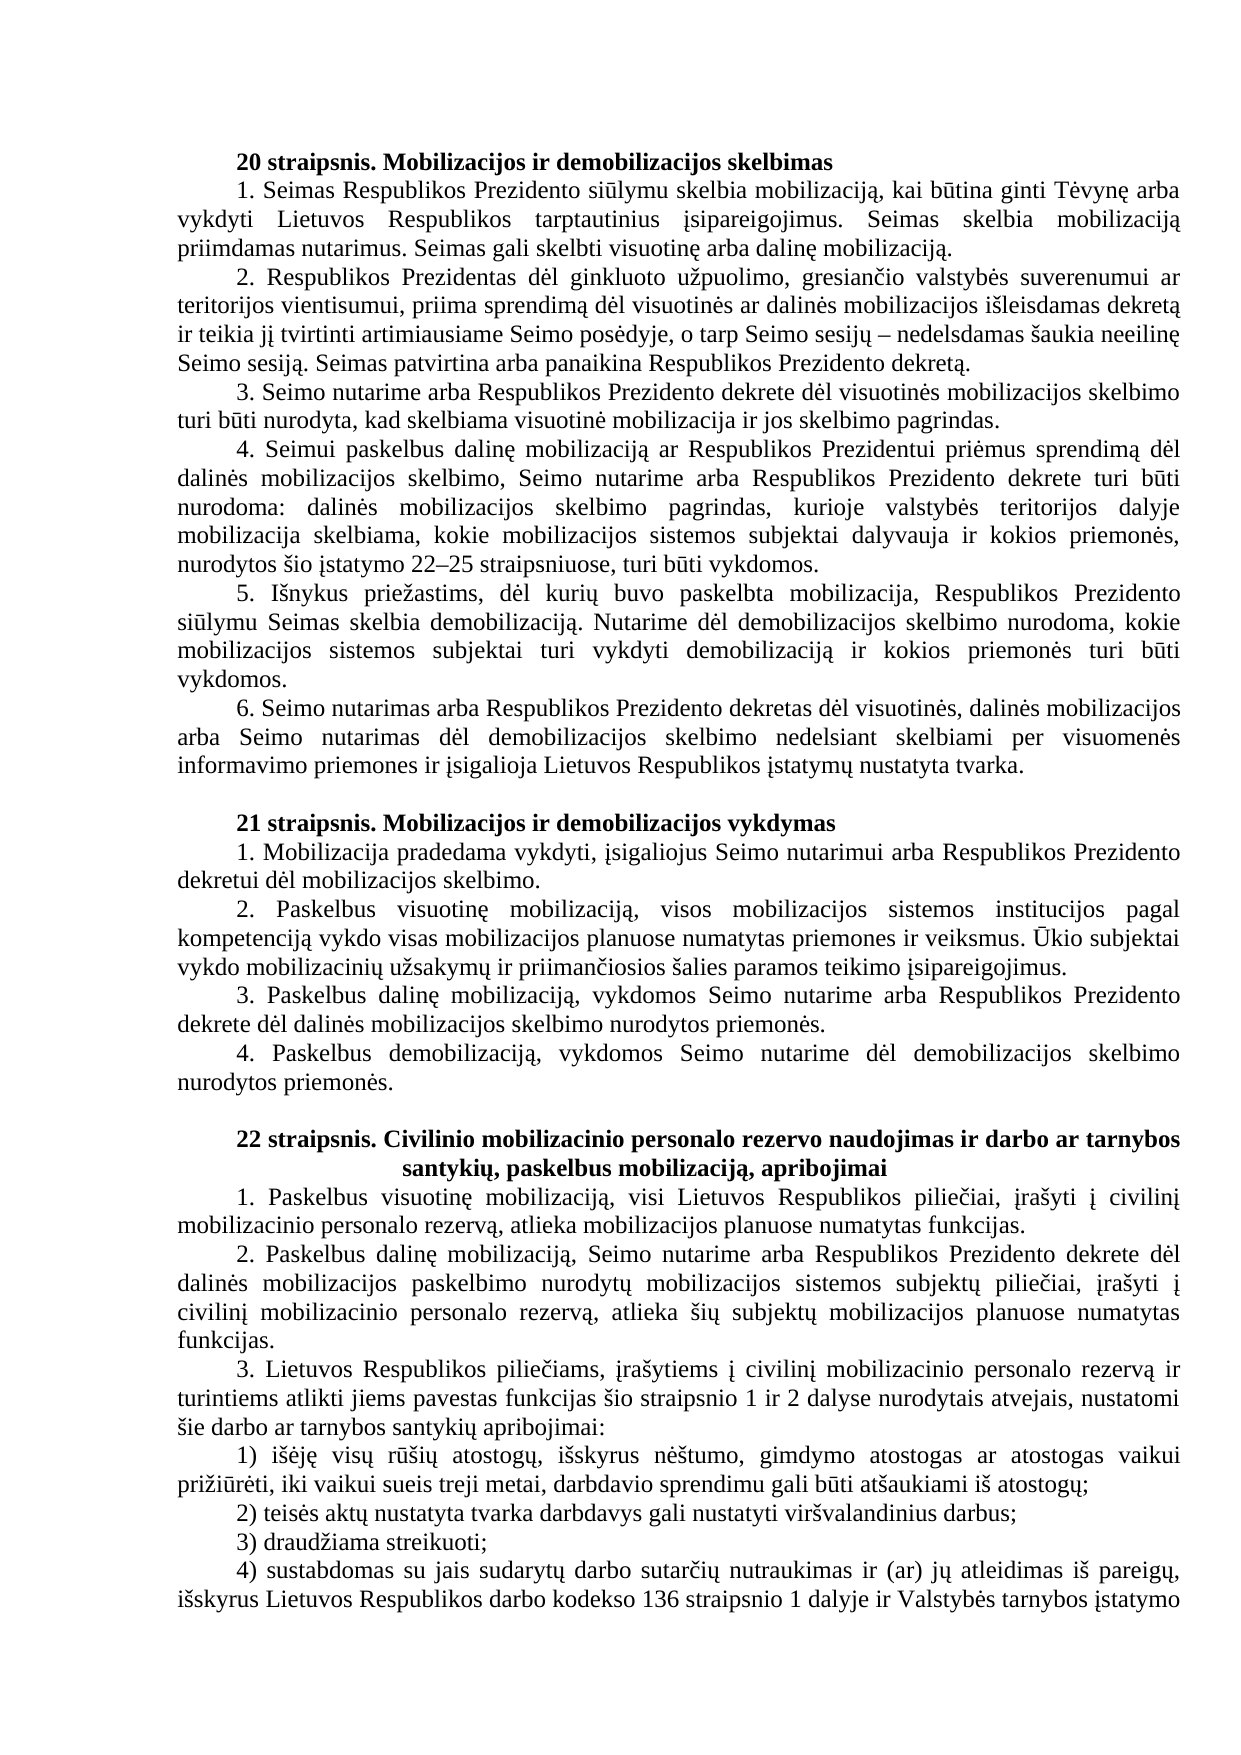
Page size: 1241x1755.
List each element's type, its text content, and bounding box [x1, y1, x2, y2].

text 4. Paskelbus demobilizaciją, vykdomos Seimo nutarime dėl demobilizacijos skelbimo nurodytos priemonės. [177, 1038, 1181, 1096]
text 6. Seimo nutarimas arba Respublikos Prezidento dekretas dėl visuotinės, dalinės mobilizacijos arba Seimo nutarimas dėl demobilizacijos skelbimo nedelsiant skelbiami per visuomenės informavimo priemones ir įsigalioja Lietuvos Respublikos įstatymų nustatyta tvarka. [177, 693, 1181, 779]
text 20 straipsnis. Mobilizacijos ir demobilizacijos skelbimas [177, 147, 1181, 176]
text 1. Mobilizacija pradedama vykdyti, įsigaliojus Seimo nutarimui arba Respublikos Prezidento dekretui dėl mobilizacijos skelbimo. [177, 837, 1181, 894]
text 2) teisės aktų nustatyta tvarka darbdavys gali nustatyti viršvalandinius darbus; [177, 1498, 1181, 1527]
text 3. Seimo nutarime arba Respublikos Prezidento dekrete dėl visuotinės mobilizacijos skelbimo turi būti nurodyta, kad skelbiama visuotinė mobilizacija ir jos skelbimo pagrindas. [177, 377, 1181, 434]
text 1. Seimas Respublikos Prezidento siūlymu skelbia mobilizaciją, kai būtina ginti Tėvynę arba vykdyti Lietuvos Respublikos tarptautinius įsipareigojimus. Seimas skelbia mobilizaciją priimdamas nutarimus. Seimas gali skelbti visuotinę arba dalinę mobilizaciją. [177, 176, 1181, 262]
text 2. Paskelbus dalinę mobilizaciją, Seimo nutarime arba Respublikos Prezidento dekrete dėl dalinės mobilizacijos paskelbimo nurodytų mobilizacijos sistemos subjektų piliečiai, įrašyti į civilinį mobilizacinio personalo rezervą, atlieka šių subjektų mobilizacijos planuose numatytas funkcijas. [177, 1239, 1181, 1354]
text 1. Paskelbus visuotinę mobilizaciją, visi Lietuvos Respublikos piliečiai, įrašyti į civilinį mobilizacinio personalo rezervą, atlieka mobilizacijos planuose numatytas funkcijas. [177, 1182, 1181, 1239]
text 3. Paskelbus dalinę mobilizaciją, vykdomos Seimo nutarime arba Respublikos Prezidento dekrete dėl dalinės mobilizacijos skelbimo nurodytos priemonės. [177, 981, 1181, 1038]
text 3. Lietuvos Respublikos piliečiams, įrašytiems į civilinį mobilizacinio personalo rezervą ir turintiems atlikti jiems pavestas funkcijas šio straipsnio 1 ir 2 dalyse nurodytais atvejais, nustatomi šie darbo ar tarnybos santykių apribojimai: [177, 1354, 1181, 1441]
text 21 straipsnis. Mobilizacijos ir demobilizacijos vykdymas [177, 808, 1181, 837]
text 2. Paskelbus visuotinę mobilizaciją, visos mobilizacijos sistemos institucijos pagal kompetenciją vykdo visas mobilizacijos planuose numatytas priemones ir veiksmus. Ūkio subjektai vykdo mobilizacinių užsakymų ir priimančiosios šalies paramos teikimo įsipareigojimus. [177, 894, 1181, 981]
text 4) sustabdomas su jais sudarytų darbo sutarčių nutraukimas ir (ar) jų atleidimas iš pareigų, išskyrus Lietuvos Respublikos darbo kodekso 136 straipsnio 1 dalyje ir Valstybės tarnybos įstatymo [177, 1556, 1181, 1613]
text 3) draudžiama streikuoti; [177, 1527, 1181, 1556]
text 4. Seimui paskelbus dalinę mobilizaciją ar Respublikos Prezidentui priėmus sprendimą dėl dalinės mobilizacijos skelbimo, Seimo nutarime arba Respublikos Prezidento dekrete turi būti nurodoma: dalinės mobilizacijos skelbimo pagrindas, kurioje valstybės teritorijos dalyje mobilizacija skelbiama, kokie mobilizacijos sistemos subjektai dalyvauja ir kokios priemonės, nurodytos šio įstatymo 22–25 straipsniuose, turi būti vykdomos. [177, 434, 1181, 578]
text 2. Respublikos Prezidentas dėl ginkluoto užpuolimo, gresiančio valstybės suverenumui ar teritorijos vientisumui, priima sprendimą dėl visuotinės ar dalinės mobilizacijos išleisdamas dekretą ir teikia jį tvirtinti artimiausiame Seimo posėdyje, o tarp Seimo sesijų – nedelsdamas šaukia neeilinę Seimo sesiją. Seimas patvirtina arba panaikina Respublikos Prezidento dekretą. [177, 262, 1181, 377]
text 1) išėję visų rūšių atostogų, išskyrus nėštumo, gimdymo atostogas ar atostogas vaikui prižiūrėti, iki vaikui sueis treji metai, darbdavio sprendimu gali būti atšaukiami iš atostogų; [177, 1441, 1181, 1498]
text 22 straipsnis. Civilinio mobilizacinio personalo rezervo naudojimas ir darbo ar tarnybos santykių, paskelbus mobilizaciją, apribojimai [236, 1124, 1181, 1182]
text 5. Išnykus priežastims, dėl kurių buvo paskelbta mobilizacija, Respublikos Prezidento siūlymu Seimas skelbia demobilizaciją. Nutarime dėl demobilizacijos skelbimo nurodoma, kokie mobilizacijos sistemos subjektai turi vykdyti demobilizaciją ir kokios priemonės turi būti vykdomos. [177, 578, 1181, 693]
